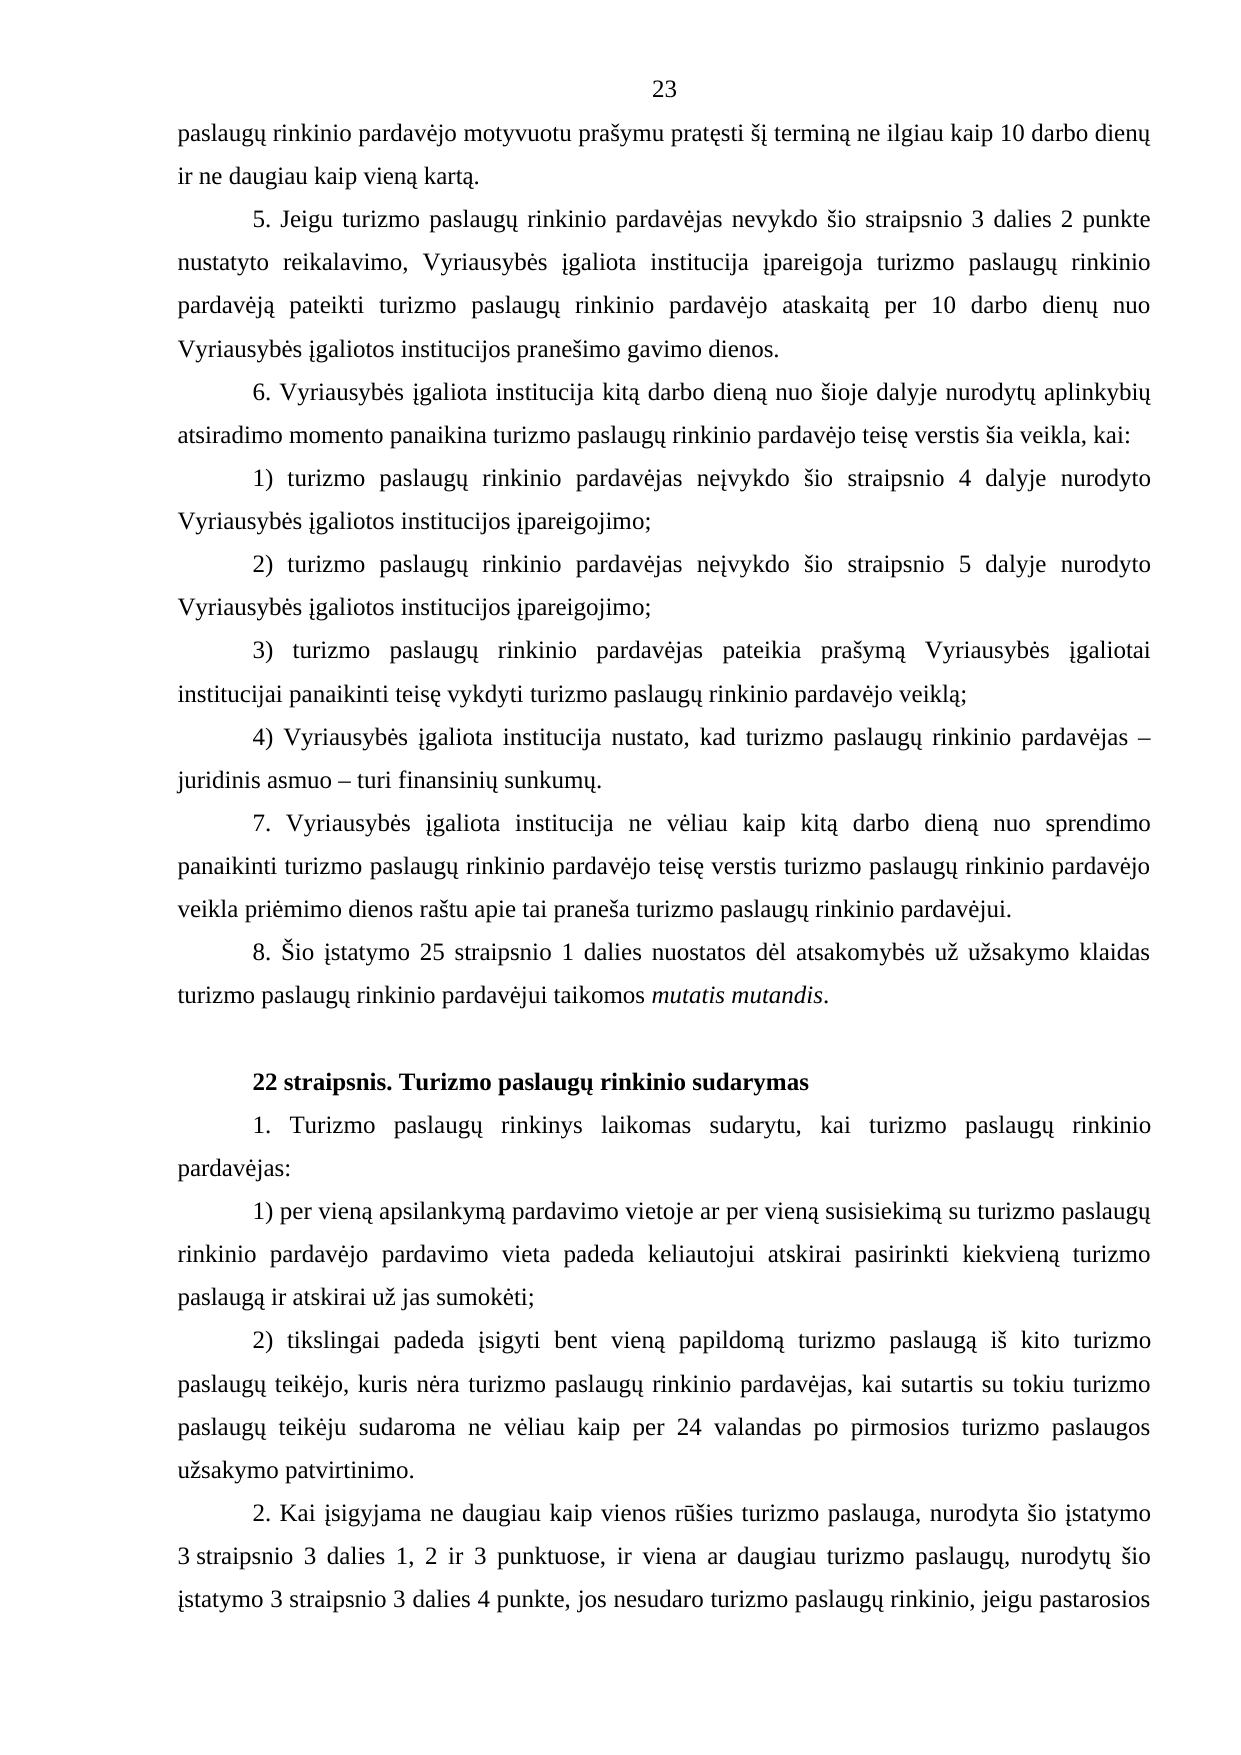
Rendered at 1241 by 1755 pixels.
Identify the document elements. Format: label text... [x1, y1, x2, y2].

text 5. Jeigu turizmo paslaugų rinkinio pardavėjas nevykdo šio straipsnio 3 dalies 2 punkte nustatyto reikalavimo, Vyriausybės įgaliota institucija įpareigoja turizmo paslaugų rinkinio pardavėją pateikti turizmo paslaugų rinkinio pardavėjo ataskaitą per 10 darbo dienų nuo Vyriausybės įgaliotos institucijos pranešimo gavimo dienos. [177, 204, 1152, 362]
text paslaugų rinkinio pardavėjo motyvuotu prašymu pratęsti šį terminą ne ilgiau kaip 10 darbo dienų ir ne daugiau kaip vieną kartą. [177, 118, 1152, 190]
text 6. Vyriausybės įgaliota institucija kitą darbo dieną nuo šioje dalyje nurodytų aplinkybių atsiradimo momento panaikina turizmo paslaugų rinkinio pardavėjo teisę verstis šia veikla, kai: [177, 377, 1152, 449]
text 1) per vieną apsilankymą pardavimo vietoje ar per vieną susisiekimą su turizmo paslaugų rinkinio pardavėjo pardavimo vieta padeda keliautojui atskirai pasirinkti kiekvieną turizmo paslaugą ir atskirai už jas sumokėti; [177, 1196, 1152, 1311]
text 1) turizmo paslaugų rinkinio pardavėjas neįvykdo šio straipsnio 4 dalyje nurodyto Vyriausybės įgaliotos institucijos įpareigojimo; [177, 463, 1152, 535]
text 1. Turizmo paslaugų rinkinys laikomas sudarytu, kai turizmo paslaugų rinkinio pardavėjas: [177, 1110, 1152, 1182]
text 7. Vyriausybės įgaliota institucija ne vėliau kaip kitą darbo dieną nuo sprendimo panaikinti turizmo paslaugų rinkinio pardavėjo teisę verstis turizmo paslaugų rinkinio pardavėjo veikla priėmimo dienos raštu apie tai praneša turizmo paslaugų rinkinio pardavėjui. [177, 808, 1152, 923]
text 4) Vyriausybės įgaliota institucija nustato, kad turizmo paslaugų rinkinio pardavėjas – juridinis asmuo – turi finansinių sunkumų. [177, 722, 1152, 794]
text 2. Kai įsigyjama ne daugiau kaip vienos rūšies turizmo paslauga, nurodyta šio įstatymo 3 straipsnio 3 dalies 1, 2 ir 3 punktuose, ir viena ar daugiau turizmo paslaugų, nurodytų šio įstatymo 3 straipsnio 3 dalies 4 punkte, jos nesudaro turizmo paslaugų rinkinio, jeigu pastarosios [177, 1498, 1152, 1613]
text 2) turizmo paslaugų rinkinio pardavėjas neįvykdo šio straipsnio 5 dalyje nurodyto Vyriausybės įgaliotos institucijos įpareigojimo; [177, 549, 1152, 621]
text 2) tikslingai padeda įsigyti bent vieną papildomą turizmo paslaugą iš kito turizmo paslaugų teikėjo, kuris nėra turizmo paslaugų rinkinio pardavėjas, kai sutartis su tokiu turizmo paslaugų teikėju sudaroma ne vėliau kaip per 24 valandas po pirmosios turizmo paslaugos užsakymo patvirtinimo. [177, 1326, 1152, 1484]
text 3) turizmo paslaugų rinkinio pardavėjas pateikia prašymą Vyriausybės įgaliotai institucijai panaikinti teisę vykdyti turizmo paslaugų rinkinio pardavėjo veiklą; [177, 636, 1152, 707]
text 8. Šio įstatymo 25 straipsnio 1 dalies nuostatos dėl atsakomybės už užsakymo klaidas turizmo paslaugų rinkinio pardavėjui taikomos mutatis mutandis. [177, 937, 1152, 1009]
text 22 straipsnis. Turizmo paslaugų rinkinio sudarymas [177, 1067, 1152, 1096]
